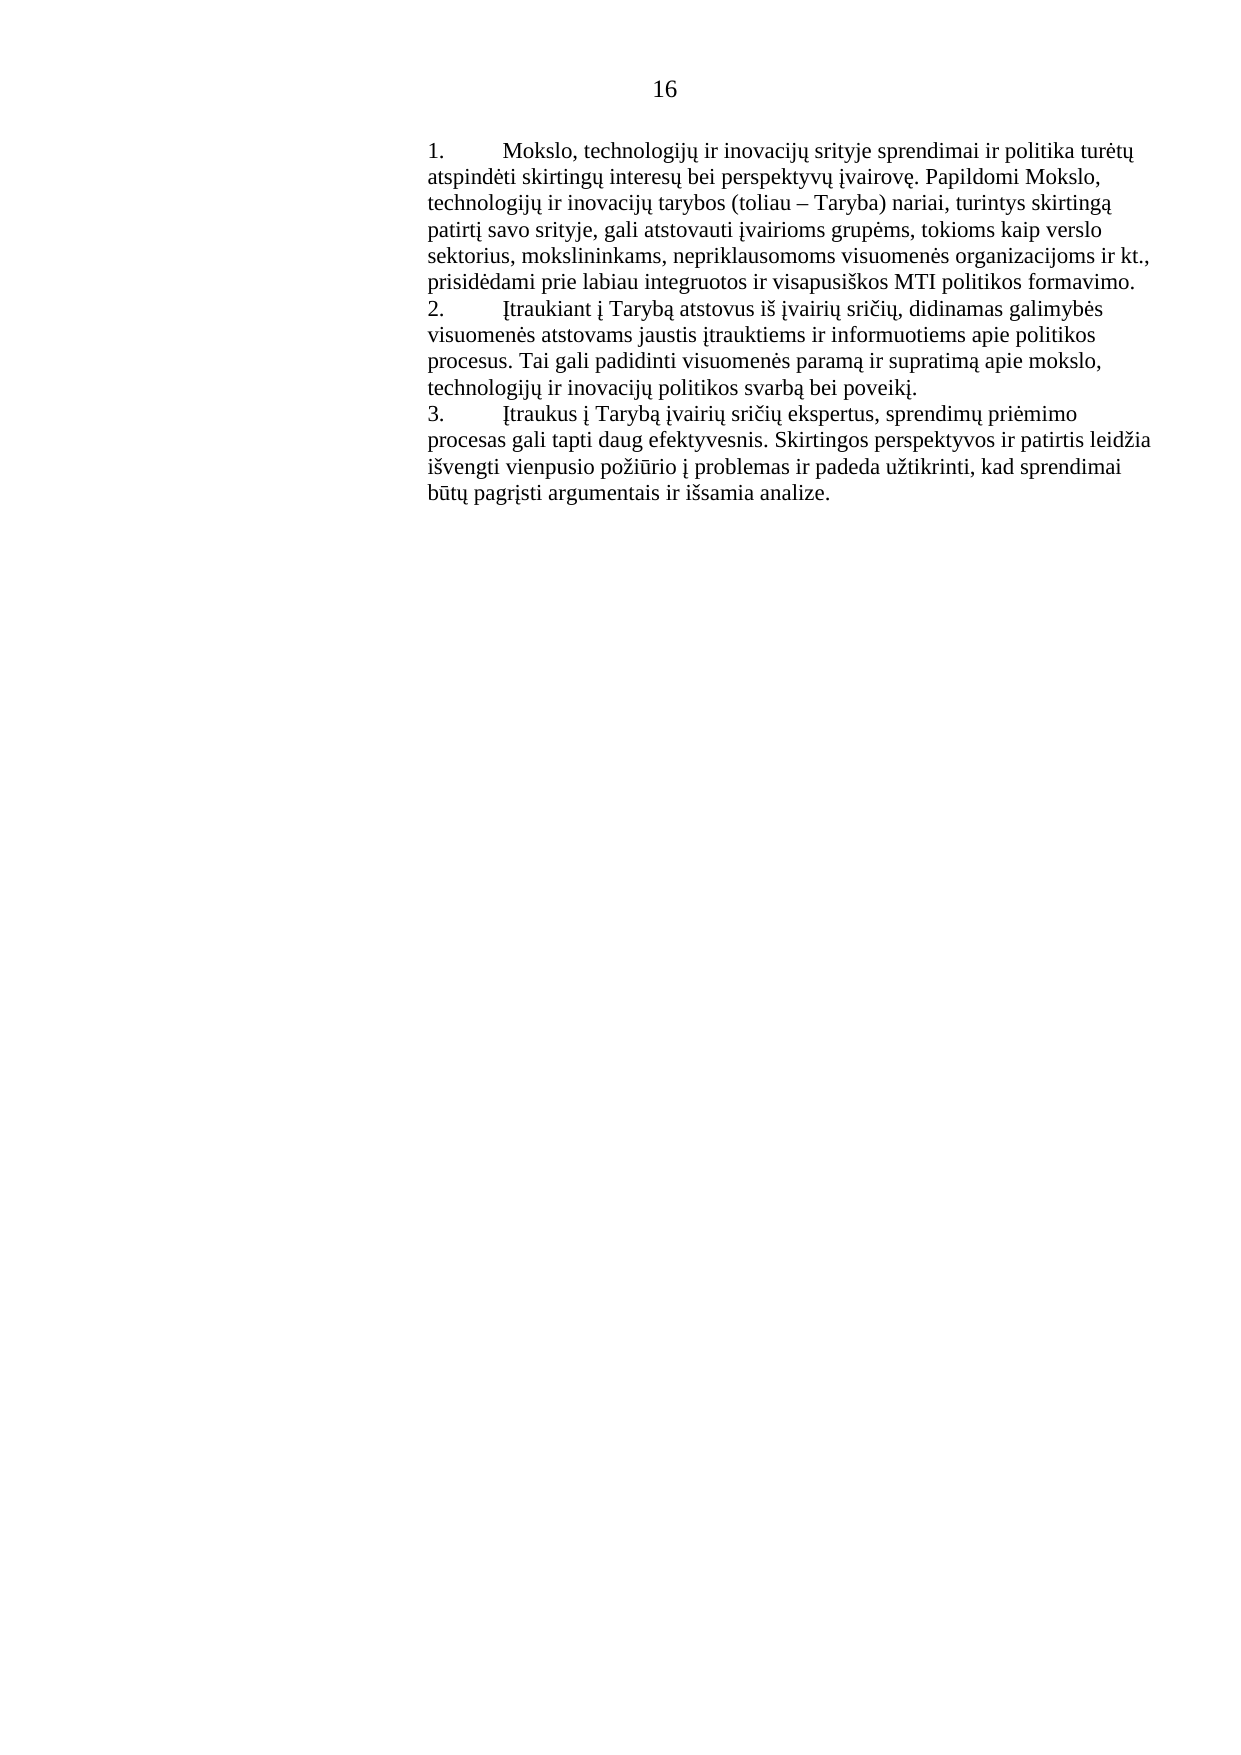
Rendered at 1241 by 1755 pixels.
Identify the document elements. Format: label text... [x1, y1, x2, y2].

text 1. Mokslo, technologijų ir inovacijų srityje sprendimai ir politika turėtų atspindėti skirtingų interesų bei perspektyvų įvairovę. Papildomi Mokslo, technologijų ir inovacijų tarybos (toliau – Taryba) nariai, turintys skirtingą patirtį savo srityje, gali atstovauti įvairioms grupėms, tokioms kaip verslo sektorius, mokslininkams, nepriklausomoms visuomenės organizacijoms ir kt., prisidėdami prie labiau integruotos ir visapusiškos MTI politikos formavimo. [427, 137, 1152, 295]
text 3. Įtraukus į Tarybą įvairių sričių ekspertus, sprendimų priėmimo procesas gali tapti daug efektyvesnis. Skirtingos perspektyvos ir patirtis leidžia išvengti vienpusio požiūrio į problemas ir padeda užtikrinti, kad sprendimai būtų pagrįsti argumentais ir išsamia analize. [427, 400, 1152, 506]
text 2. Įtraukiant į Tarybą atstovus iš įvairių sričių, didinamas galimybės visuomenės atstovams jaustis įtrauktiems ir informuotiems apie politikos procesus. Tai gali padidinti visuomenės paramą ir supratimą apie mokslo, technologijų ir inovacijų politikos svarbą bei poveikį. [427, 295, 1152, 400]
